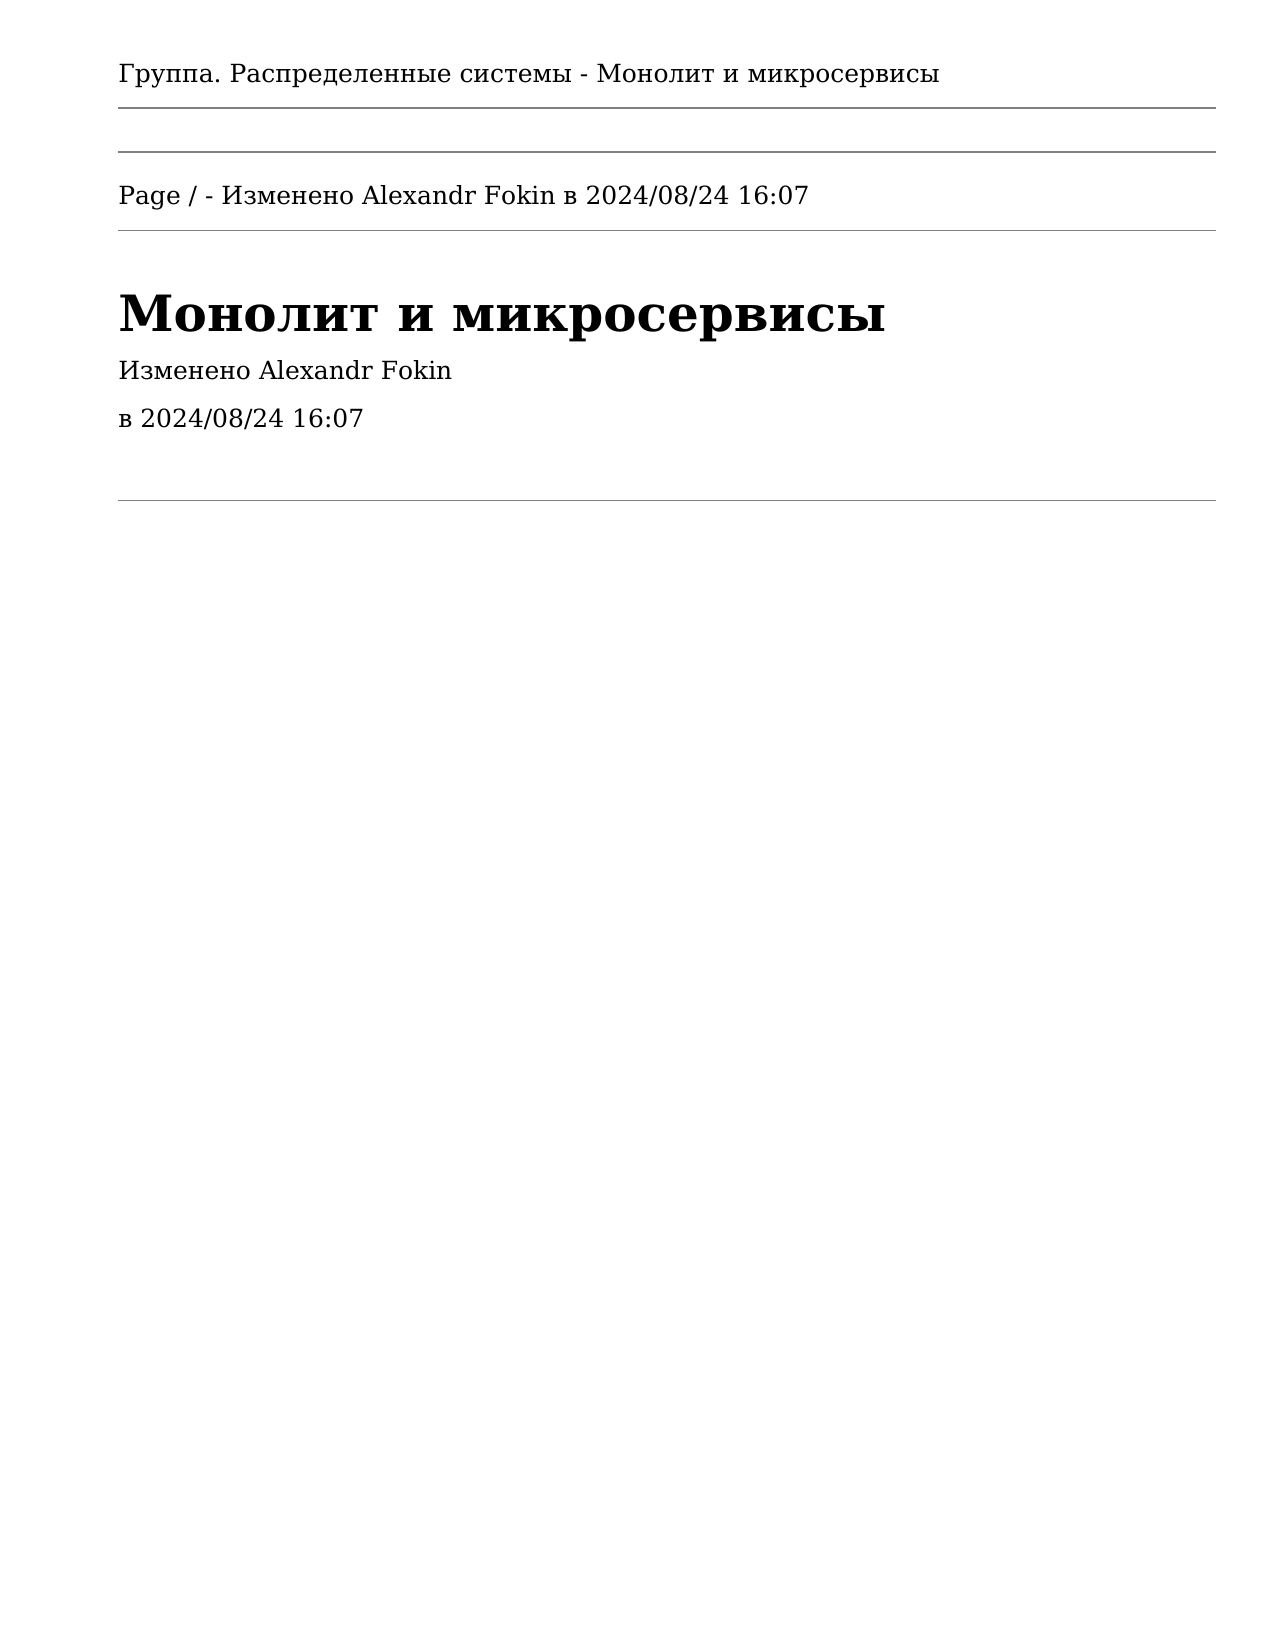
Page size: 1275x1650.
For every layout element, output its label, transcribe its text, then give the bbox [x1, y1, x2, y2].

subtitle Монолит и микросервисы [118, 284, 1216, 343]
text Page / - Изменено Alexandr Fokin в 2024/08/24 16:07 [118, 182, 1216, 211]
text в 2024/08/24 16:07 [118, 404, 1216, 433]
text Группа. Распределенные системы - Монолит и микросервисы [118, 59, 1216, 88]
text Изменено Alexandr Fokin [118, 356, 1216, 385]
